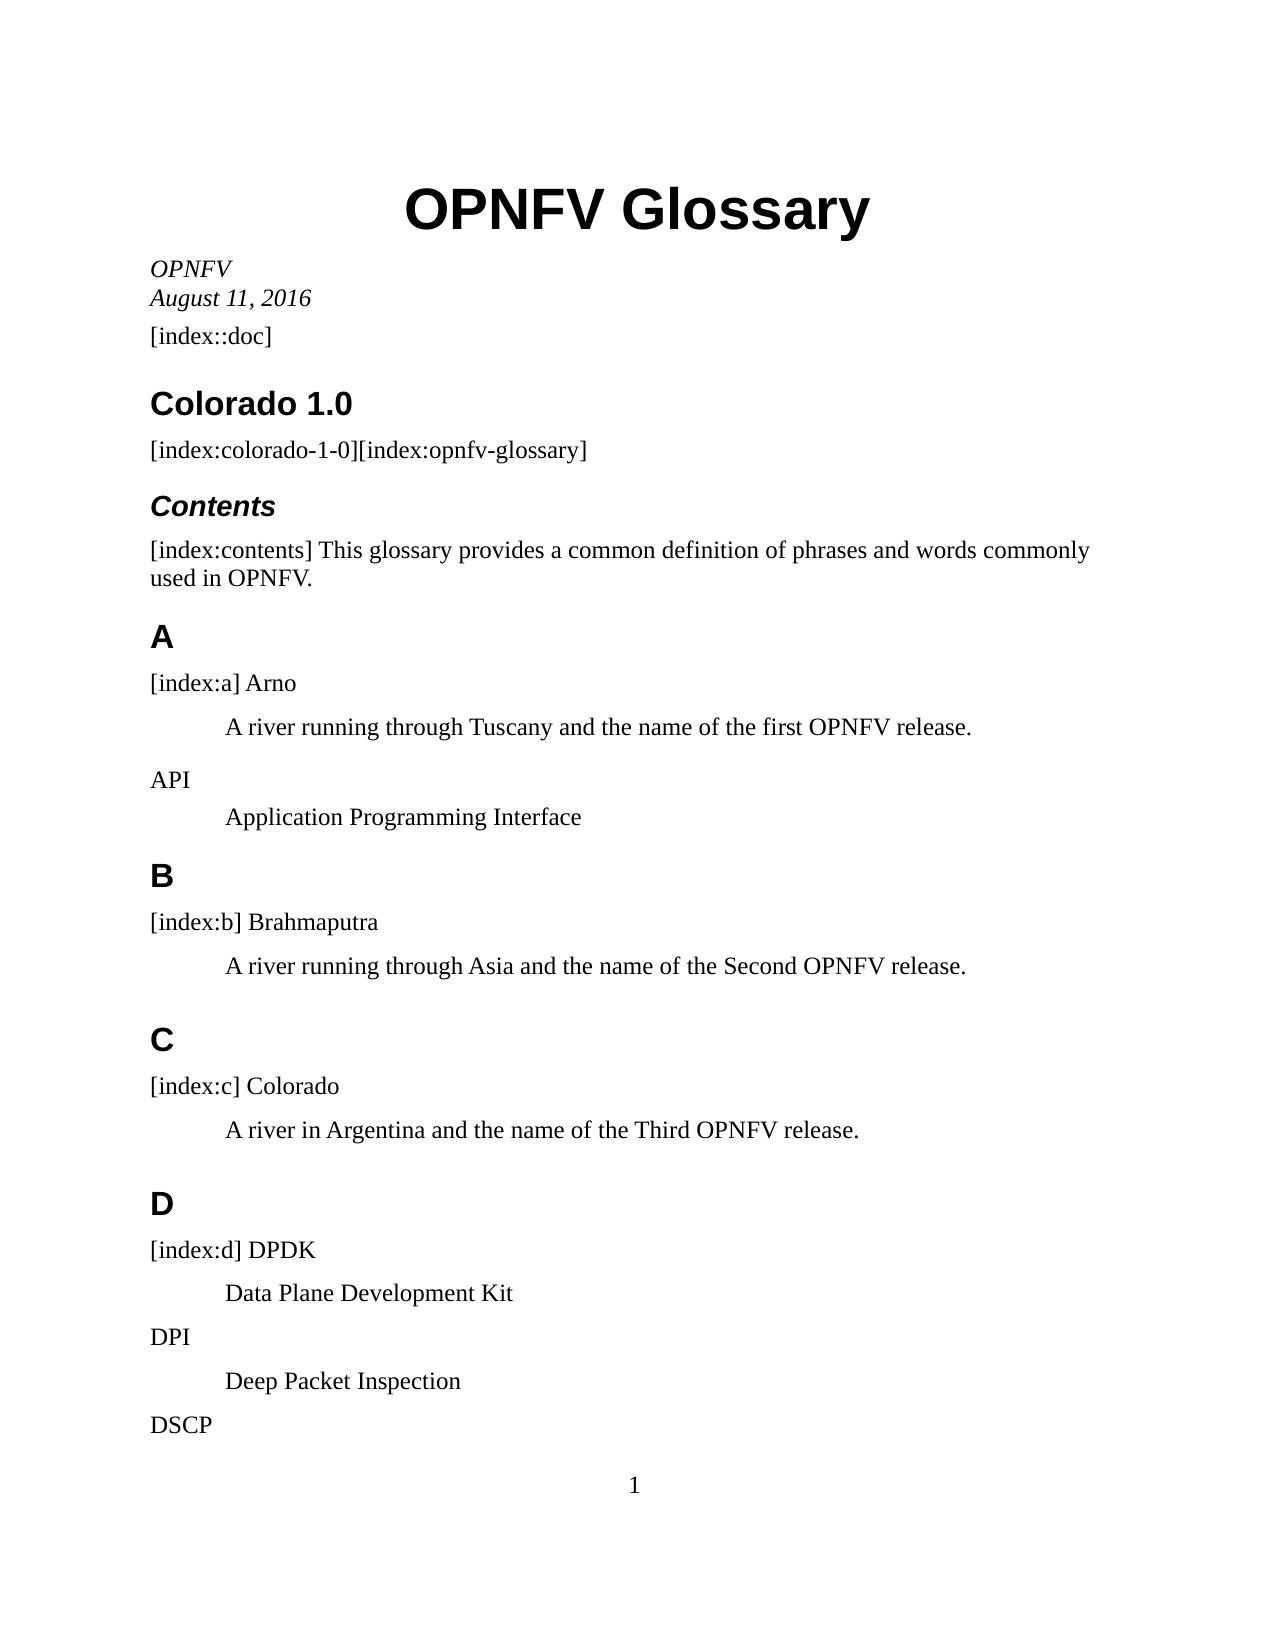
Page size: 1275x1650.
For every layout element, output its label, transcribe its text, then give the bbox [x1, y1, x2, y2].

subtitle A [150, 617, 1125, 656]
text [index:b] Brahmaputra [150, 907, 1125, 936]
text Application Programming Interface [225, 802, 1125, 831]
text A river running through Asia and the name of the Second OPNFV release. [225, 951, 1125, 980]
text DSCP [150, 1410, 1125, 1438]
text [index:colorado-1-0][index:opnfv-glossary] [150, 435, 1125, 464]
text [index::doc] [150, 321, 1125, 350]
subtitle B [150, 856, 1125, 895]
text [index:contents] This glossary provides a common definition of phrases and words commonly used in OPNFV. [150, 535, 1125, 592]
text August 11, 2016 [150, 283, 1125, 312]
text OPNFV [150, 254, 1125, 283]
subtitle D [150, 1183, 1125, 1222]
text API [150, 765, 1125, 793]
subtitle Colorado 1.0 [150, 384, 1125, 422]
text A river in Argentina and the name of the Third OPNFV release. [225, 1115, 1125, 1143]
text [index:d] DPDK [150, 1235, 1125, 1263]
text Deep Packet Inspection [225, 1366, 1125, 1395]
subtitle Contents [150, 489, 1125, 522]
text [index:c] Colorado [150, 1071, 1125, 1100]
text Data Plane Development Kit [225, 1278, 1125, 1307]
title OPNFV Glossary [150, 175, 1125, 242]
text [index:a] Arno [150, 668, 1125, 697]
text A river running through Tuscany and the name of the first OPNFV release. [225, 712, 1125, 741]
text DPI [150, 1322, 1125, 1351]
subtitle C [150, 1020, 1125, 1058]
